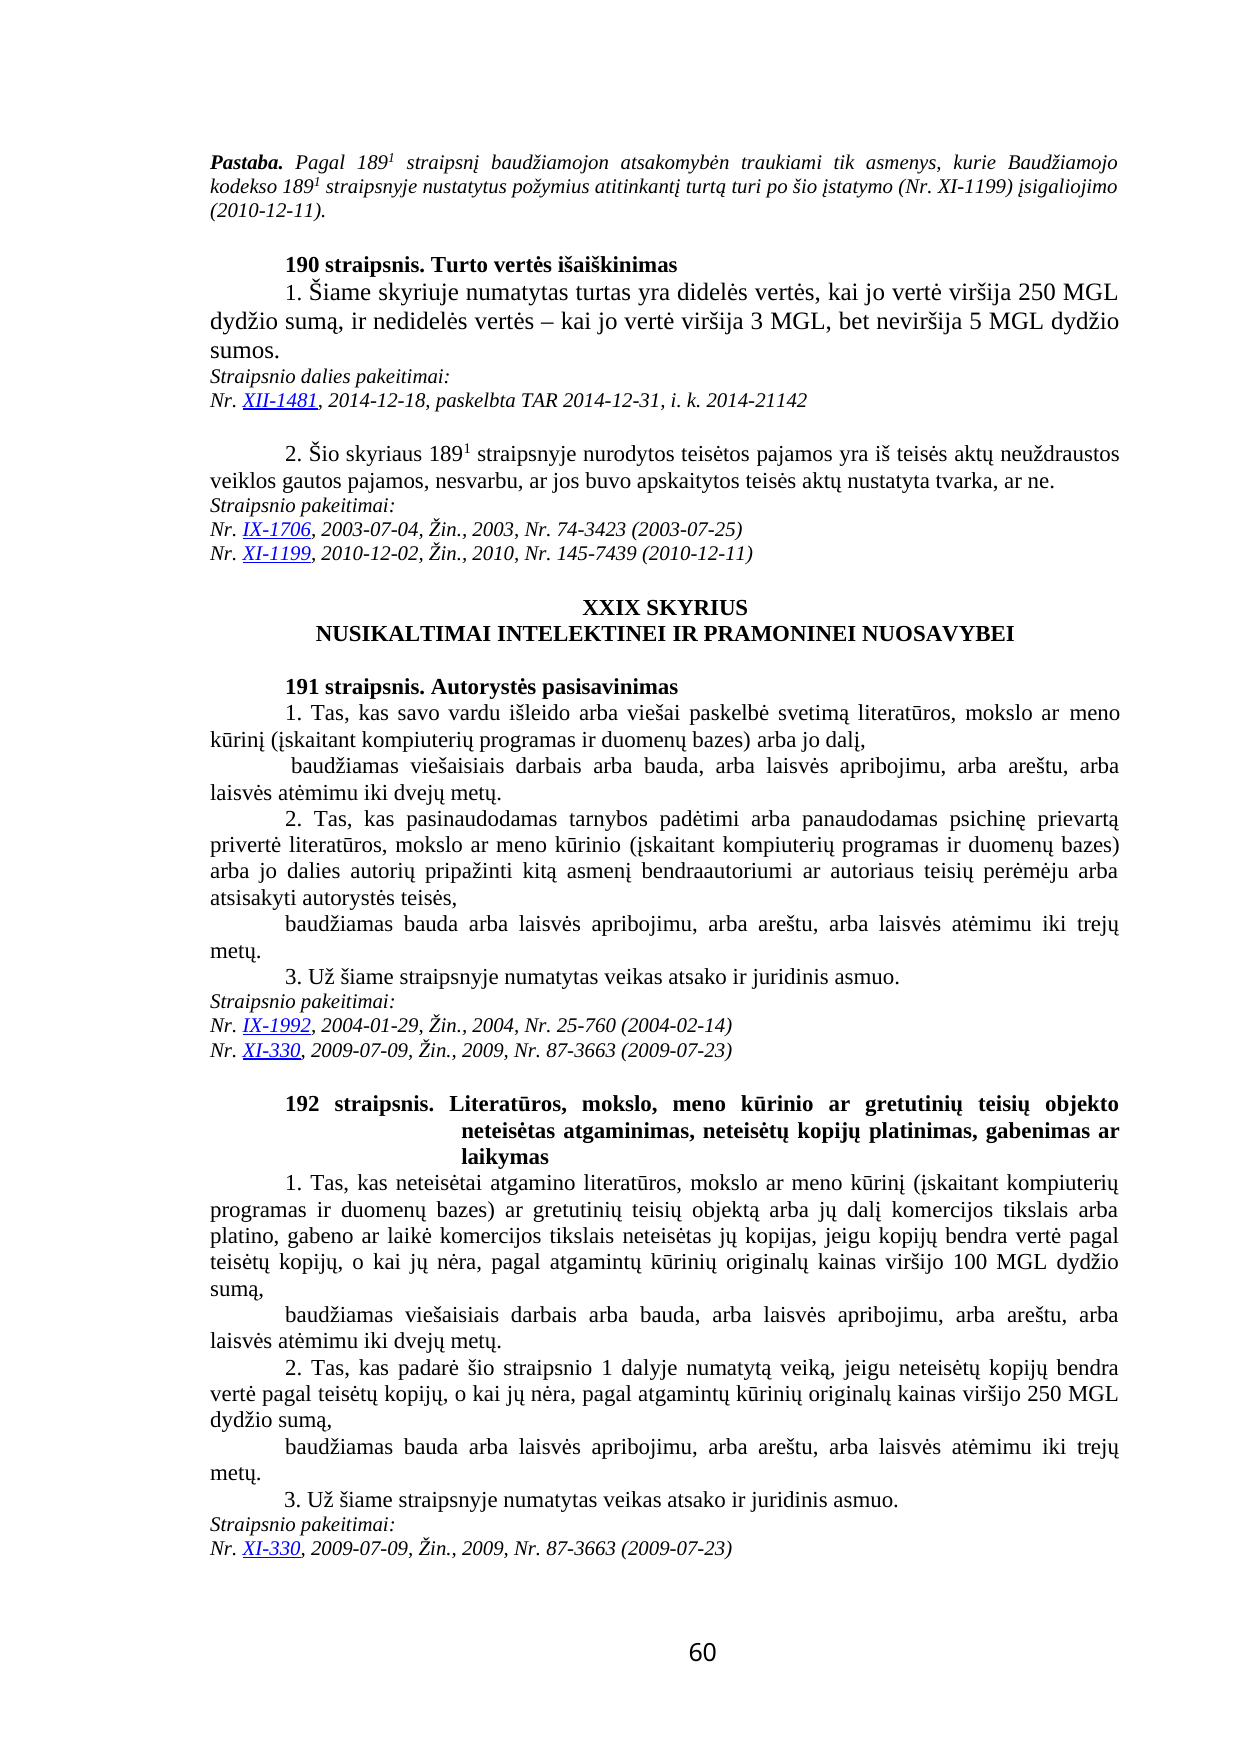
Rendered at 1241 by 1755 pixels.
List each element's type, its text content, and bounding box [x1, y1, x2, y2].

text Nr. XI-330, 2009-07-09, Žin., 2009, Nr. 87-3663 (2009-07-23) [210, 1037, 1120, 1062]
text Straipsnio dalies pakeitimai: [210, 363, 1120, 388]
text 2. Šio skyriaus 1891 straipsnyje nurodytos teisėtos pajamos yra iš teisės aktų neuždraustos veiklos gautos pajamos, nesvarbu, ar jos buvo apskaitytos teisės aktų nustatyta tvarka, ar ne. [210, 440, 1120, 493]
text Pastaba. Pagal 1891 straipsnį baudžiamojon atsakomybėn traukiami tik asmenys, kurie Baudžiamojo kodekso 1891 straipsnyje nustatytus požymius atitinkantį turtą turi po šio įstatymo (Nr. XI-1199) įsigaliojimo (2010-12-11). [210, 150, 1120, 222]
text Straipsnio pakeitimai: [210, 989, 1120, 1013]
text baudžiamas bauda arba laisvės apribojimu, arba areštu, arba laisvės atėmimu iki trejų metų. [210, 910, 1120, 963]
text Nr. XII-1481, 2014-12-18, paskelbta TAR 2014-12-31, i. k. 2014-21142 [210, 388, 1120, 412]
text Nr. IX-1706, 2003-07-04, Žin., 2003, Nr. 74-3423 (2003-07-25) [210, 517, 1120, 541]
text baudžiamas bauda arba laisvės apribojimu, arba areštu, arba laisvės atėmimu iki trejų metų. [210, 1433, 1120, 1486]
text Straipsnio pakeitimai: [210, 1512, 1120, 1536]
text Nr. XI-1199, 2010-12-02, Žin., 2010, Nr. 145-7439 (2010-12-11) [210, 541, 1120, 565]
text 1. Šiame skyriuje numatytas turtas yra didelės vertės, kai jo vertė viršija 250 MGL dydžio sumą, ir nedidelės vertės – kai jo vertė viršija 3 MGL, bet neviršija 5 MGL dydžio sumos. [210, 277, 1120, 363]
text 192 straipsnis. Literatūros, mokslo, meno kūrinio ar gretutinių teisių objekto neteisėtas atgaminimas, neteisėtų kopijų platinimas, gabenimas ar laikymas [285, 1090, 1120, 1169]
text NUSIKALTIMAI INTELEKTINEI ir pramoninei NUOSAVYBEI [210, 620, 1120, 647]
text Straipsnio pakeitimai: [210, 493, 1120, 517]
text Nr. IX-1992, 2004-01-29, Žin., 2004, Nr. 25-760 (2004-02-14) [210, 1013, 1120, 1037]
text 191 straipsnis. Autorystės pasisavinimas [210, 673, 1120, 699]
text 2. Tas, kas pasinaudodamas tarnybos padėtimi arba panaudodamas psichinę prievartą privertė literatūros, mokslo ar meno kūrinio (įskaitant kompiuterių programas ir duomenų bazes) arba jo dalies autorių pripažinti kitą asmenį bendraautoriumi ar autoriaus teisių perėmėju arba atsisakyti autorystės teisės, [210, 805, 1120, 910]
text 190 straipsnis. Turto vertės išaiškinimas [210, 251, 1120, 277]
text 1. Tas, kas savo vardu išleido arba viešai paskelbė svetimą literatūros, mokslo ar meno kūrinį (įskaitant kompiuterių programas ir duomenų bazes) arba jo dalį, [210, 699, 1120, 752]
text Nr. XI-330, 2009-07-09, Žin., 2009, Nr. 87-3663 (2009-07-23) [210, 1536, 1120, 1560]
text 3. Už šiame straipsnyje numatytas veikas atsako ir juridinis asmuo. [210, 963, 1120, 989]
subtitle XXIX SKYRIUS [210, 594, 1120, 620]
text 2. Tas, kas padarė šio straipsnio 1 dalyje numatytą veiką, jeigu neteisėtų kopijų bendra vertė pagal teisėtų kopijų, o kai jų nėra, pagal atgamintų kūrinių originalų kainas viršijo 250 MGL dydžio sumą, [210, 1354, 1120, 1433]
text 3. Už šiame straipsnyje numatytas veikas atsako ir juridinis asmuo. [210, 1486, 1120, 1512]
text baudžiamas viešaisiais darbais arba bauda, arba laisvės apribojimu, arba areštu, arba laisvės atėmimu iki dvejų metų. [210, 752, 1120, 805]
text 1. Tas, kas neteisėtai atgamino literatūros, mokslo ar meno kūrinį (įskaitant kompiuterių programas ir duomenų bazes) ar gretutinių teisių objektą arba jų dalį komercijos tikslais arba platino, gabeno ar laikė komercijos tikslais neteisėtas jų kopijas, jeigu kopijų bendra vertė pagal teisėtų kopijų, o kai jų nėra, pagal atgamintų kūrinių originalų kainas viršijo 100 MGL dydžio sumą, [210, 1169, 1120, 1301]
text baudžiamas viešaisiais darbais arba bauda, arba laisvės apribojimu, arba areštu, arba laisvės atėmimu iki dvejų metų. [210, 1301, 1120, 1354]
